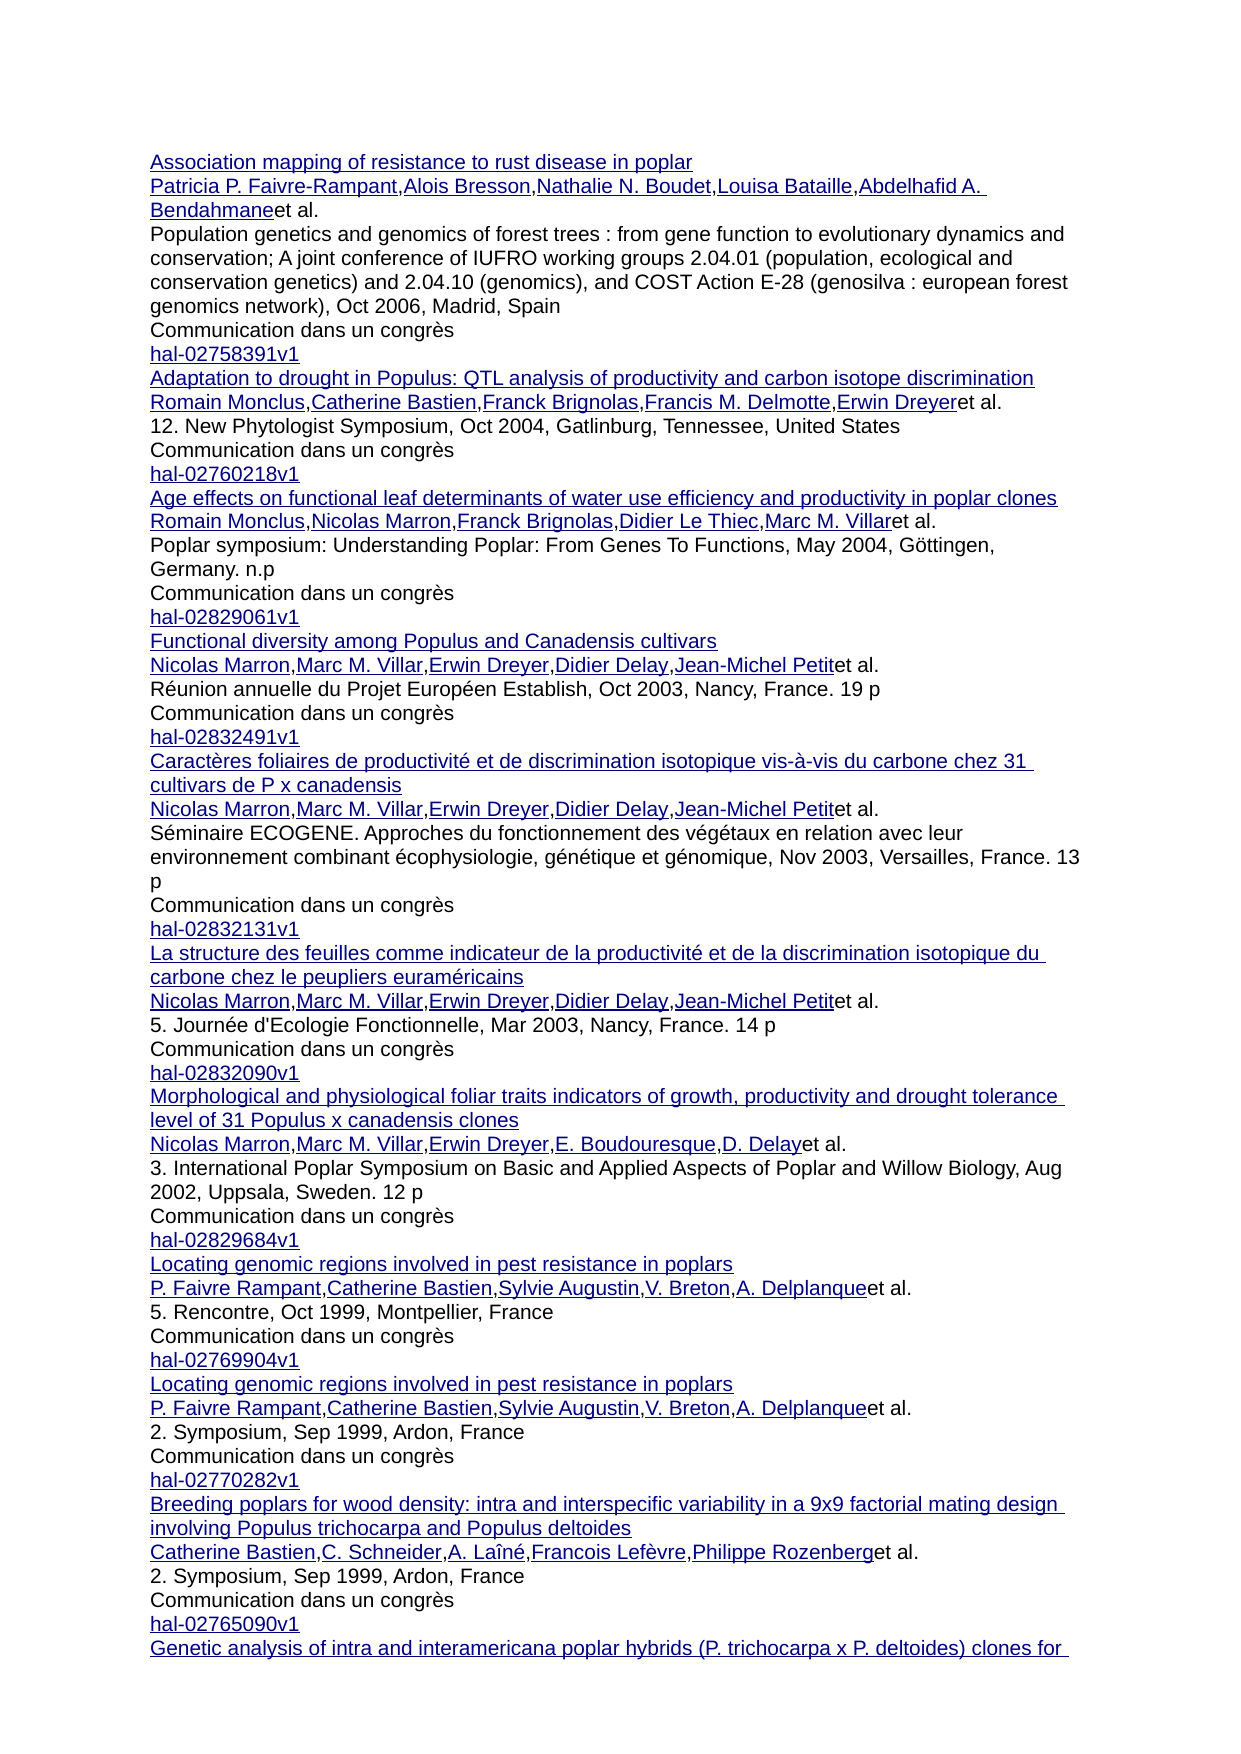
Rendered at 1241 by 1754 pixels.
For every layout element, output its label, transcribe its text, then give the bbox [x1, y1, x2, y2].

table_cell La structure des feuilles comme indicateur de la productivité et de la discrimination isotopique du carbone chez le peupliers euraméricains Nicolas Marron,Marc M. Villar,Erwin Dreyer,Didier Delay,Jean-Michel Petitet al. 5. Journée d'Ecologie Fonctionnelle, Mar 2003, Nancy, France. 14 p Communication dans un congrès hal-02832090v1 [150, 941, 1090, 1084]
table_cell Breeding poplars for wood density: intra and interspecific variability in a 9x9 factorial mating design involving Populus trichocarpa and Populus deltoides Catherine Bastien,C. Schneider,A. Laîné,Francois Lefèvre,Philippe Rozenberget al. 2. Symposium, Sep 1999, Ardon, France Communication dans un congrès hal-02765090v1 [150, 1492, 1090, 1635]
table_cell Locating genomic regions involved in pest resistance in poplars P. Faivre Rampant,Catherine Bastien,Sylvie Augustin,V. Breton,A. Delplanqueet al. 2. Symposium, Sep 1999, Ardon, France Communication dans un congrès hal-02770282v1 [150, 1372, 1090, 1492]
table_cell Locating genomic regions involved in pest resistance in poplars P. Faivre Rampant,Catherine Bastien,Sylvie Augustin,V. Breton,A. Delplanqueet al. 5. Rencontre, Oct 1999, Montpellier, France Communication dans un congrès hal-02769904v1 [150, 1252, 1090, 1372]
table_cell Adaptation to drought in Populus: QTL analysis of productivity and carbon isotope discrimination Romain Monclus,Catherine Bastien,Franck Brignolas,Francis M. Delmotte,Erwin Dreyeret al. 12. New Phytologist Symposium, Oct 2004, Gatlinburg, Tennessee, United States Communication dans un congrès hal-02760218v1 [150, 366, 1090, 485]
table_cell Morphological and physiological foliar traits indicators of growth, productivity and drought tolerance level of 31 Populus x canadensis clones Nicolas Marron,Marc M. Villar,Erwin Dreyer,E. Boudouresque,D. Delayet al. 3. International Poplar Symposium on Basic and Applied Aspects of Poplar and Willow Biology, Aug 2002, Uppsala, Sweden. 12 p Communication dans un congrès hal-02829684v1 [150, 1084, 1090, 1252]
table_cell Functional diversity among Populus and Canadensis cultivars Nicolas Marron,Marc M. Villar,Erwin Dreyer,Didier Delay,Jean-Michel Petitet al. Réunion annuelle du Projet Européen Establish, Oct 2003, Nancy, France. 19 p Communication dans un congrès hal-02832491v1 [150, 629, 1090, 749]
table_cell Age effects on functional leaf determinants of water use efficiency and productivity in poplar clones Romain Monclus,Nicolas Marron,Franck Brignolas,Didier Le Thiec,Marc M. Villaret al. Poplar symposium: Understanding Poplar: From Genes To Functions, May 2004, Göttingen, Germany. n.p Communication dans un congrès hal-02829061v1 [150, 485, 1090, 629]
table_cell Association mapping of resistance to rust disease in poplar Patricia P. Faivre-Rampant,Alois Bresson,Nathalie N. Boudet,Louisa Bataille,Abdelhafid A. Bendahmaneet al. Population genetics and genomics of forest trees : from gene function to evolutionary dynamics and conservation; A joint conference of IUFRO working groups 2.04.01 (population, ecological and conservation genetics) and 2.04.10 (genomics), and COST Action E-28 (genosilva : european forest genomics network), Oct 2006, Madrid, Spain Communication dans un congrès hal-02758391v1 [150, 150, 1090, 366]
table_cell Caractères foliaires de productivité et de discrimination isotopique vis-à-vis du carbone chez 31 cultivars de P x canadensis Nicolas Marron,Marc M. Villar,Erwin Dreyer,Didier Delay,Jean-Michel Petitet al. Séminaire ECOGENE. Approches du fonctionnement des végétaux en relation avec leur environnement combinant écophysiologie, génétique et génomique, Nov 2003, Versailles, France. 13 p Communication dans un congrès hal-02832131v1 [150, 749, 1090, 941]
table_cell Genetic analysis of intra and interamericana poplar hybrids (P. trichocarpa x P. deltoides) clones for [150, 1635, 1090, 1659]
